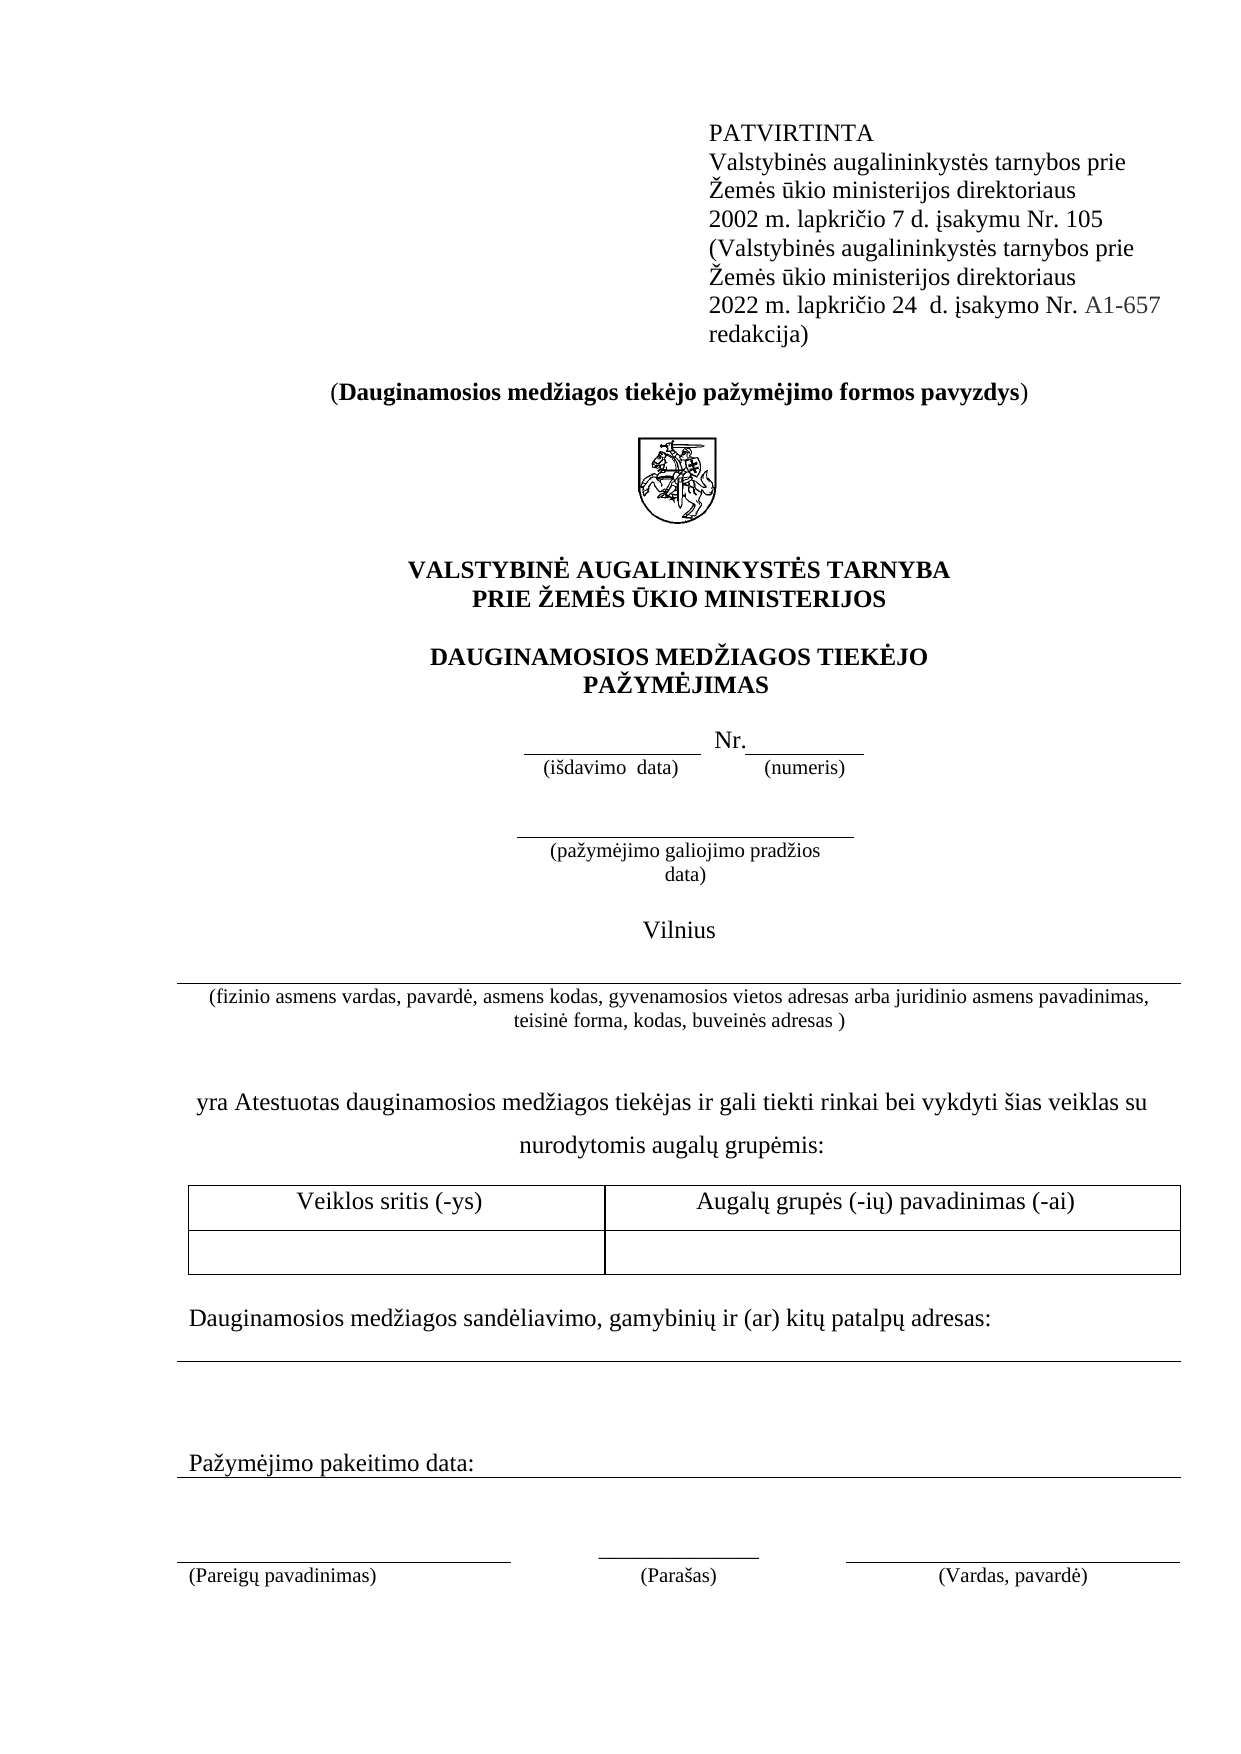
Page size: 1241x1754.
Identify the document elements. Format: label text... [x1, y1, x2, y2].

table_header [846, 1535, 1180, 1562]
text VALSTYBINĖ AUGALININKYSTĖS TARNYBA [177, 555, 1181, 584]
table_header [671, 725, 701, 754]
table_cell (numeris) [745, 755, 864, 779]
table_header [524, 725, 671, 754]
table_header [495, 725, 524, 754]
text DAUGINAMOSIOS MEDŽIAGOS TIEKĖJO [177, 642, 1181, 670]
text redakcija) [709, 319, 1181, 348]
text Vilnius [177, 915, 1181, 943]
table_cell (Parašas) [511, 1562, 846, 1587]
table_header [493, 1448, 1181, 1477]
text (Valstybinės augalininkystės tarnybos prie [709, 233, 1181, 262]
table_cell [716, 754, 745, 779]
table_cell (fizinio asmens vardas, pavardė, asmens kodas, gyvenamosios vietos adresas arba juridinio asmens pavadinimas, teisinė forma, kodas, buveinės adresas ) [177, 984, 1181, 1032]
table_cell (Vardas, pavardė) [846, 1563, 1180, 1587]
text PATVIRTINTA [709, 118, 1181, 147]
text PRIE ŽEMĖS ŪKIO MINISTERIJOS [177, 584, 1181, 613]
table_header [177, 944, 458, 983]
table_cell yra Atestuotas dauginamosios medžiagos tiekėjas ir gali tiekti rinkai bei vykdyti šias veiklas su nurodytomis augalų grupėmis: Dauginamosios medžiagos sandėliavimo, gamybinių ir (ar) kitų patalpų adresas: [177, 1032, 1181, 1361]
table_header Veiklos sritis (-ys) [189, 1186, 604, 1229]
table_header [760, 725, 864, 754]
text Valstybinės augalininkystės tarnybos prie [709, 147, 1181, 176]
text PAŽYMĖJIMAS [177, 670, 1181, 699]
text 2002 m. lapkričio 7 d. įsakymu Nr. 105 [709, 204, 1181, 233]
table_cell [189, 1231, 604, 1273]
table_header Pažymėjimo pakeitimo data: [177, 1448, 493, 1477]
text Žemės ūkio ministerijos direktoriaus [709, 176, 1181, 204]
table_header ______________ [511, 1535, 846, 1562]
table_cell (pažymėjimo galiojimo pradžios data) [517, 838, 854, 886]
table_header [177, 1535, 511, 1562]
table_header Nr. [701, 725, 760, 754]
table_header [517, 808, 854, 837]
text Žemės ūkio ministerijos direktoriaus [709, 262, 1181, 291]
table_cell (Pareigų pavadinimas) [177, 1563, 511, 1587]
text 2022 m. lapkričio 24 d. įsakymo Nr. A1-657 [709, 291, 1181, 319]
table_cell [606, 1231, 1180, 1273]
text (Dauginamosios medžiagos tiekėjo pažymėjimo formos pavyzdys) [177, 377, 1181, 406]
table_header [458, 944, 1181, 983]
table_cell [177, 1362, 1181, 1391]
table_header Augalų grupės (-ių) pavadinimas (-ai) [606, 1186, 1180, 1229]
table_cell (išdavimo data) [495, 754, 716, 779]
